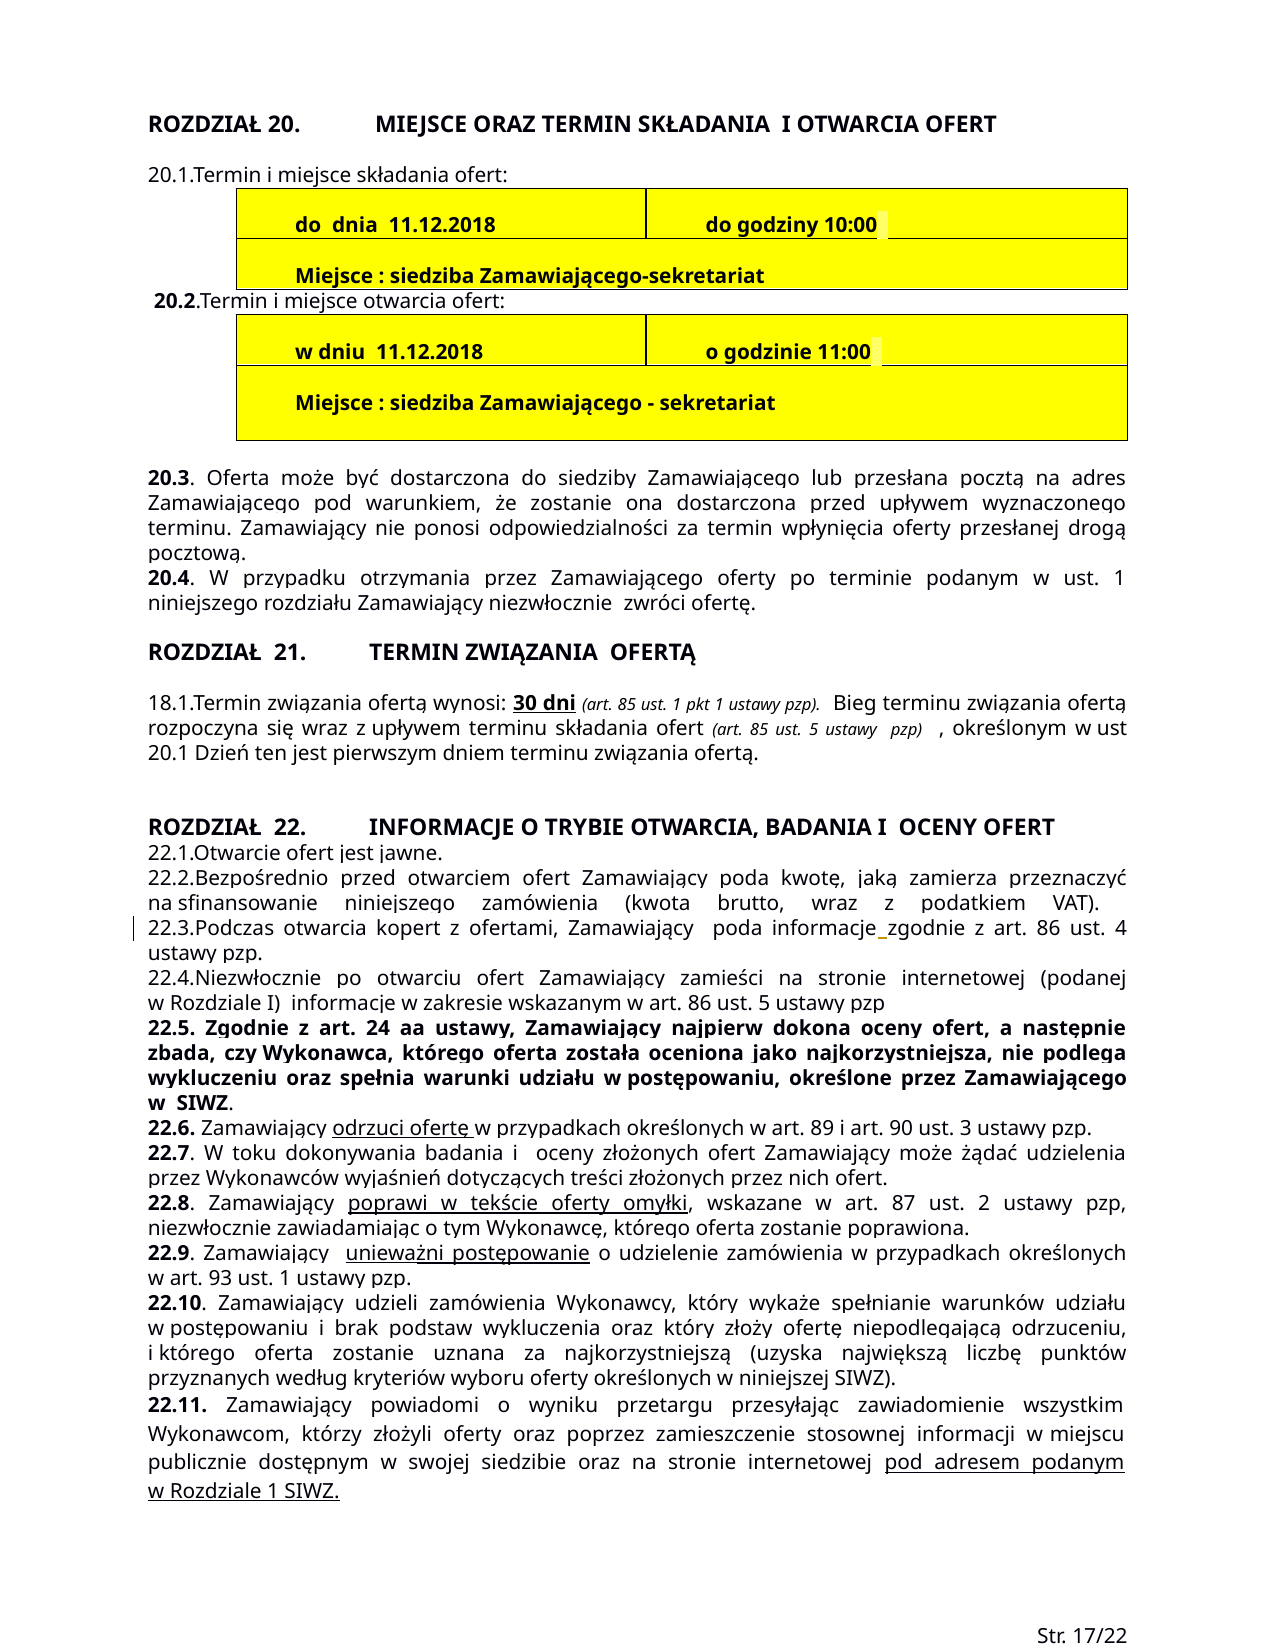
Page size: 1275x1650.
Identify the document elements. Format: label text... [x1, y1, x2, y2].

text 22.10. Zamawiający udzieli zamówienia Wykonawcy, który wykaże spełnianie warunków udziału w postępowaniu i brak podstaw wykluczenia oraz który złoży ofertę niepodlegającą odrzuceniu, i którego oferta zostanie uznana za najkorzystniejszą (uzyska największą liczbę punktów przyznanych według kryteriów wyboru oferty określonych w niniejszej SIWZ). [148, 1291, 1127, 1391]
text 20.1.Termin i miejsce składania ofert: [148, 162, 1127, 187]
table_header o godzinie 11:00 [647, 315, 1127, 364]
text 22.1.Otwarcie ofert jest jawne. [148, 841, 1127, 866]
table_header do godziny 10:00 [647, 189, 1127, 238]
text 20.4. W przypadku otrzymania przez Zamawiającego oferty po terminie podanym w ust. 1 niniejszego rozdziału Zamawiający niezwłocznie zwróci ofertę. [148, 566, 1127, 616]
table_cell Miejsce : siedziba Zamawiającego - sekretariat [237, 366, 1127, 440]
text 20.3. Oferta może być dostarczona do siedziby Zamawiającego lub przesłana pocztą na adres Zamawiającego pod warunkiem, że zostanie ona dostarczona przed upływem wyznaczonego terminu. Zamawiający nie ponosi odpowiedzialności za termin wpłynięcia oferty przesłanej drogą pocztową. [148, 466, 1127, 566]
text 22.11. Zamawiający powiadomi o wyniku przetargu przesyłając zawiadomienie wszystkim Wykonawcom, którzy złożyli oferty oraz poprzez zamieszczenie stosownej informacji w miejscu publicznie dostępnym w swojej siedzibie oraz na stronie internetowej pod adresem podanym w Rozdziale 1 SIWZ. [148, 1391, 1124, 1504]
text Rozdział 21. Termin związania Ofertą [148, 641, 1127, 666]
text 22.6. Zamawiający odrzuci ofertę w przypadkach określonych w art. 89 i art. 90 ust. 3 ustawy pzp. [148, 1116, 1127, 1141]
table_header do dnia 11.12.2018 [237, 189, 645, 238]
text 22.4.Niezwłocznie po otwarciu ofert Zamawiający zamieści na stronie internetowej (podanej w Rozdziale I) informacje w zakresie wskazanym w art. 86 ust. 5 ustawy pzp [148, 966, 1127, 1016]
text 18.1.Termin związania ofertą wynosi: 30 dni (art. 85 ust. 1 pkt 1 ustawy pzp). Bieg terminu związania ofertą rozpoczyna się wraz z upływem terminu składania ofert (art. 85 ust. 5 ustawy pzp) , określonym w ust 20.1 Dzień ten jest pierwszym dniem terminu związania ofertą. [148, 691, 1127, 766]
text 22.2.Bezpośrednio przed otwarciem ofert Zamawiający poda kwotę, jaką zamierza przeznaczyć na sfinansowanie niniejszego zamówienia (kwota brutto, wraz z podatkiem VAT). 22.3.Podczas otwarcia kopert z ofertami, Zamawiający poda informacje zgodnie z art. 86 ust. 4 ustawy pzp. [148, 866, 1127, 966]
text 20.2.Termin i miejsce otwarcia ofert: [154, 289, 1127, 314]
text Rozdział 22. Informacje o trybie otwarcia, badania i oceny ofert [148, 816, 1127, 841]
text 22.7. W toku dokonywania badania i oceny złożonych ofert Zamawiający może żądać udzielenia przez Wykonawców wyjaśnień dotyczących treści złożonych przez nich ofert. [148, 1141, 1127, 1191]
text Rozdział 20. Miejsce oraz termin składania i otwarcia ofert [148, 112, 1127, 137]
text 22.5. Zgodnie z art. 24 aa ustawy, Zamawiający najpierw dokona oceny ofert, a następnie zbada, czy Wykonawca, którego oferta została oceniona jako najkorzystniejsza, nie podlega wykluczeniu oraz spełnia warunki udziału w postępowaniu, określone przez Zamawiającego w SIWZ. [148, 1016, 1127, 1116]
text 22.9. Zamawiający unieważni postępowanie o udzielenie zamówienia w przypadkach określonych w art. 93 ust. 1 ustawy pzp. [148, 1241, 1127, 1291]
table_cell Miejsce : siedziba Zamawiającego-sekretariat [237, 239, 1127, 288]
table_header w dniu 11.12.2018 [237, 315, 645, 364]
text 22.8. Zamawiający poprawi w tekście oferty omyłki, wskazane w art. 87 ust. 2 ustawy pzp, niezwłocznie zawiadamiając o tym Wykonawcę, którego oferta zostanie poprawiona. [148, 1191, 1127, 1241]
